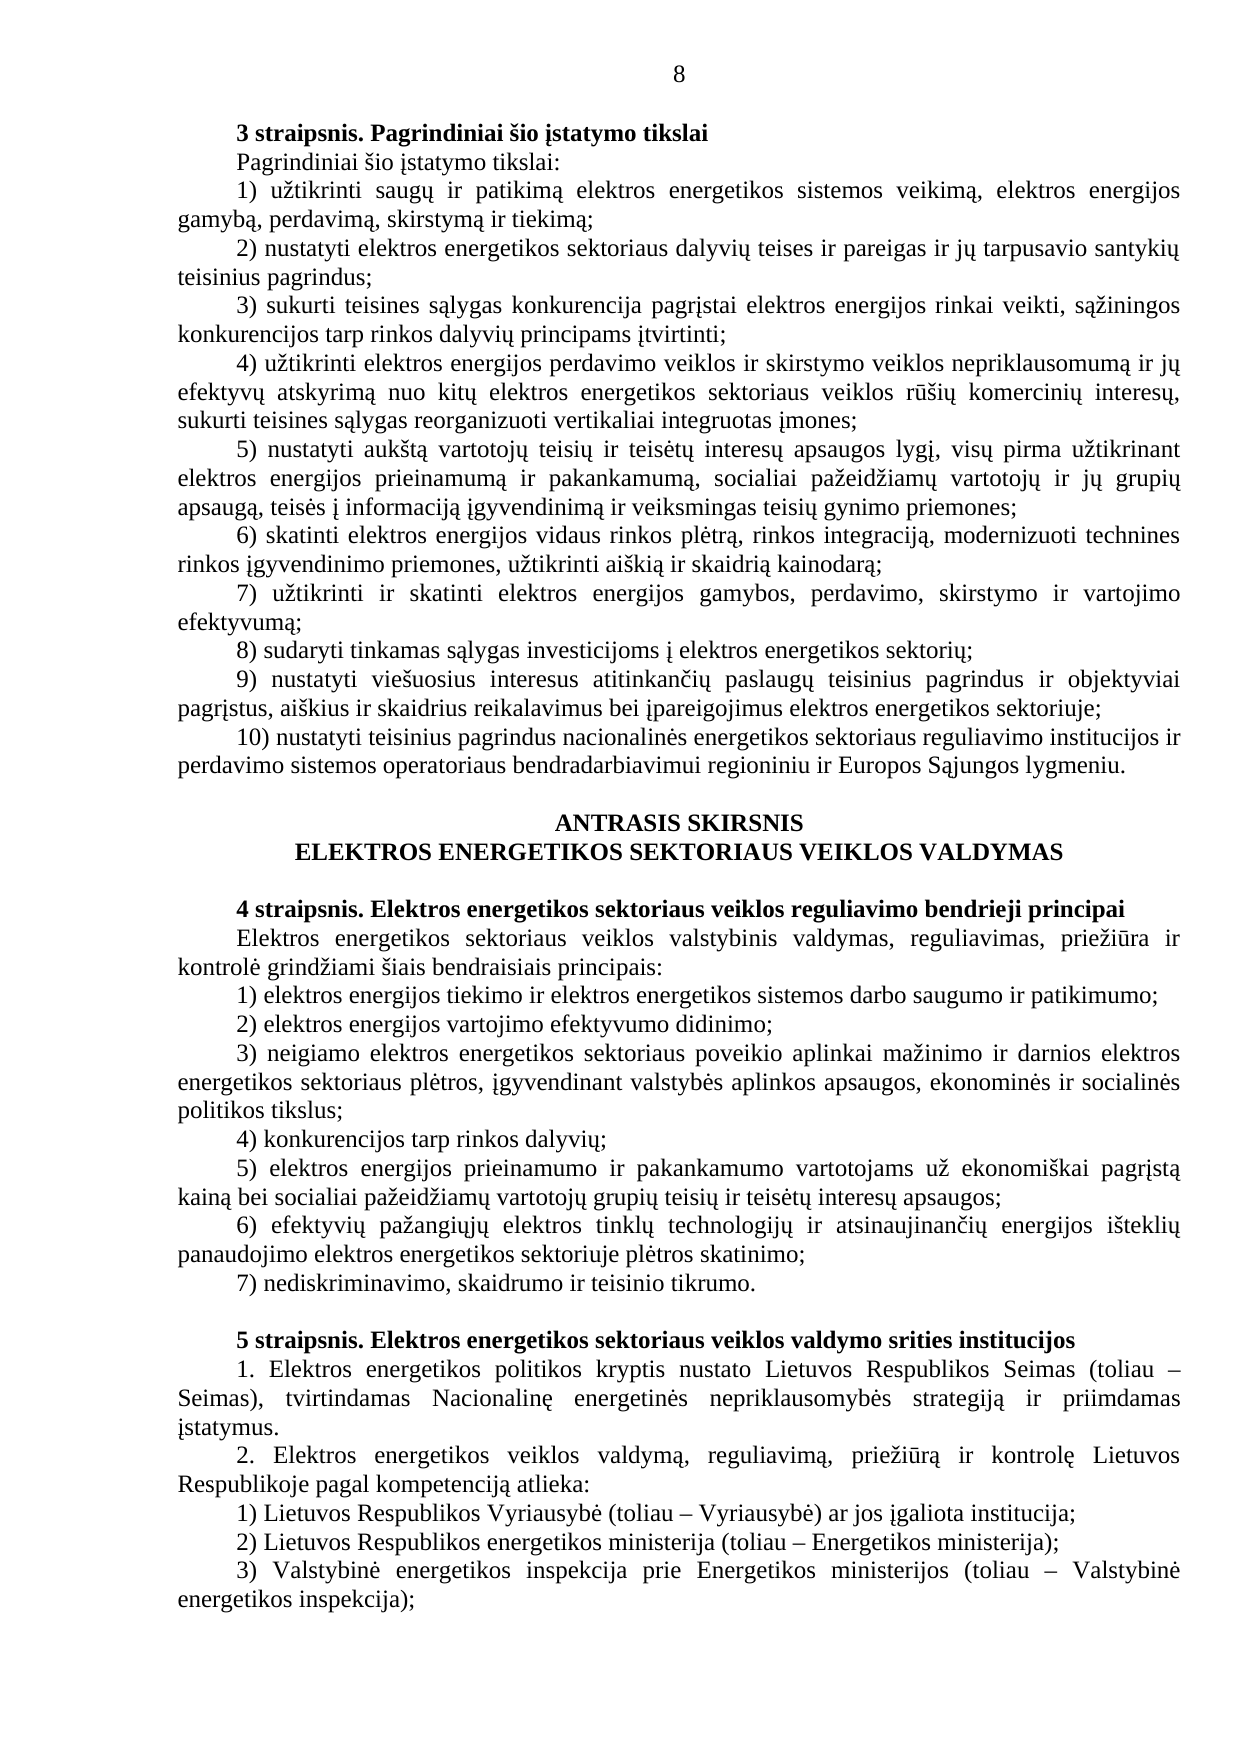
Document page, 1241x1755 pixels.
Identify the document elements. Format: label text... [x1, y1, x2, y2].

text 10) nustatyti teisinius pagrindus nacionalinės energetikos sektoriaus reguliavimo institucijos ir perdavimo sistemos operatoriaus bendradarbiavimui regioniniu ir Europos Sąjungos lygmeniu. [177, 722, 1181, 779]
text 3) neigiamo elektros energetikos sektoriaus poveikio aplinkai mažinimo ir darnios elektros energetikos sektoriaus plėtros, įgyvendinant valstybės aplinkos apsaugos, ekonominės ir socialinės politikos tikslus; [177, 1038, 1181, 1124]
text 8) sudaryti tinkamas sąlygas investicijoms į elektros energetikos sektorių; [177, 636, 1181, 664]
text ELEKTROS ENERGETIKOS SEKTORIAUS VEIKLOS VALDYMAS [177, 837, 1181, 866]
text 7) nediskriminavimo, skaidrumo ir teisinio tikrumo. [177, 1268, 1181, 1297]
text 1) elektros energijos tiekimo ir elektros energetikos sistemos darbo saugumo ir patikimumo; [177, 981, 1181, 1009]
text 6) efektyvių pažangiųjų elektros tinklų technologijų ir atsinaujinančių energijos išteklių panaudojimo elektros energetikos sektoriuje plėtros skatinimo; [177, 1211, 1181, 1268]
text 2) elektros energijos vartojimo efektyvumo didinimo; [177, 1009, 1181, 1038]
text 4) užtikrinti elektros energijos perdavimo veiklos ir skirstymo veiklos nepriklausomumą ir jų efektyvų atskyrimą nuo kitų elektros energetikos sektoriaus veiklos rūšių komercinių interesų, sukurti teisines sąlygas reorganizuoti vertikaliai integruotas įmones; [177, 348, 1181, 434]
text 6) skatinti elektros energijos vidaus rinkos plėtrą, rinkos integraciją, modernizuoti technines rinkos įgyvendinimo priemones, užtikrinti aiškią ir skaidrią kainodarą; [177, 521, 1181, 578]
text 5) nustatyti aukštą vartotojų teisių ir teisėtų interesų apsaugos lygį, visų pirma užtikrinant elektros energijos prieinamumą ir pakankamumą, socialiai pažeidžiamų vartotojų ir jų grupių apsaugą, teisės į informaciją įgyvendinimą ir veiksmingas teisių gynimo priemones; [177, 434, 1181, 521]
text 1) Lietuvos Respublikos Vyriausybė (toliau – Vyriausybė) ar jos įgaliota institucija; [177, 1498, 1181, 1527]
text 1. Elektros energetikos politikos kryptis nustato Lietuvos Respublikos Seimas (toliau – Seimas), tvirtindamas Nacionalinę energetinės nepriklausomybės strategiją ir priimdamas įstatymus. [177, 1354, 1181, 1441]
text Elektros energetikos sektoriaus veiklos valstybinis valdymas, reguliavimas, priežiūra ir kontrolė grindžiami šiais bendraisiais principais: [177, 923, 1181, 981]
text 3) sukurti teisines sąlygas konkurencija pagrįstai elektros energijos rinkai veikti, sąžiningos konkurencijos tarp rinkos dalyvių principams įtvirtinti; [177, 291, 1181, 348]
text 2. Elektros energetikos veiklos valdymą, reguliavimą, priežiūrą ir kontrolę Lietuvos Respublikoje pagal kompetenciją atlieka: [177, 1441, 1181, 1498]
text Pagrindiniai šio įstatymo tikslai: [177, 147, 1181, 176]
text 4) konkurencijos tarp rinkos dalyvių; [177, 1124, 1181, 1153]
text 5 straipsnis. Elektros energetikos sektoriaus veiklos valdymo srities institucijos [177, 1326, 1181, 1354]
text 9) nustatyti viešuosius interesus atitinkančių paslaugų teisinius pagrindus ir objektyviai pagrįstus, aiškius ir skaidrius reikalavimus bei įpareigojimus elektros energetikos sektoriuje; [177, 664, 1181, 722]
text 4 straipsnis. Elektros energetikos sektoriaus veiklos reguliavimo bendrieji principai [236, 894, 1181, 923]
text 2) Lietuvos Respublikos energetikos ministerija (toliau – Energetikos ministerija); [177, 1527, 1181, 1556]
text ANTRASIS SKIRSNIS [177, 808, 1181, 837]
text 7) užtikrinti ir skatinti elektros energijos gamybos, perdavimo, skirstymo ir vartojimo efektyvumą; [177, 578, 1181, 636]
text 1) užtikrinti saugų ir patikimą elektros energetikos sistemos veikimą, elektros energijos gamybą, perdavimą, skirstymą ir tiekimą; [177, 176, 1181, 233]
text 2) nustatyti elektros energetikos sektoriaus dalyvių teises ir pareigas ir jų tarpusavio santykių teisinius pagrindus; [177, 233, 1181, 291]
text 3) Valstybinė energetikos inspekcija prie Energetikos ministerijos (toliau – Valstybinė energetikos inspekcija); [177, 1556, 1181, 1613]
text 5) elektros energijos prieinamumo ir pakankamumo vartotojams už ekonomiškai pagrįstą kainą bei socialiai pažeidžiamų vartotojų grupių teisių ir teisėtų interesų apsaugos; [177, 1153, 1181, 1211]
text 3 straipsnis. Pagrindiniai šio įstatymo tikslai [177, 118, 1181, 147]
